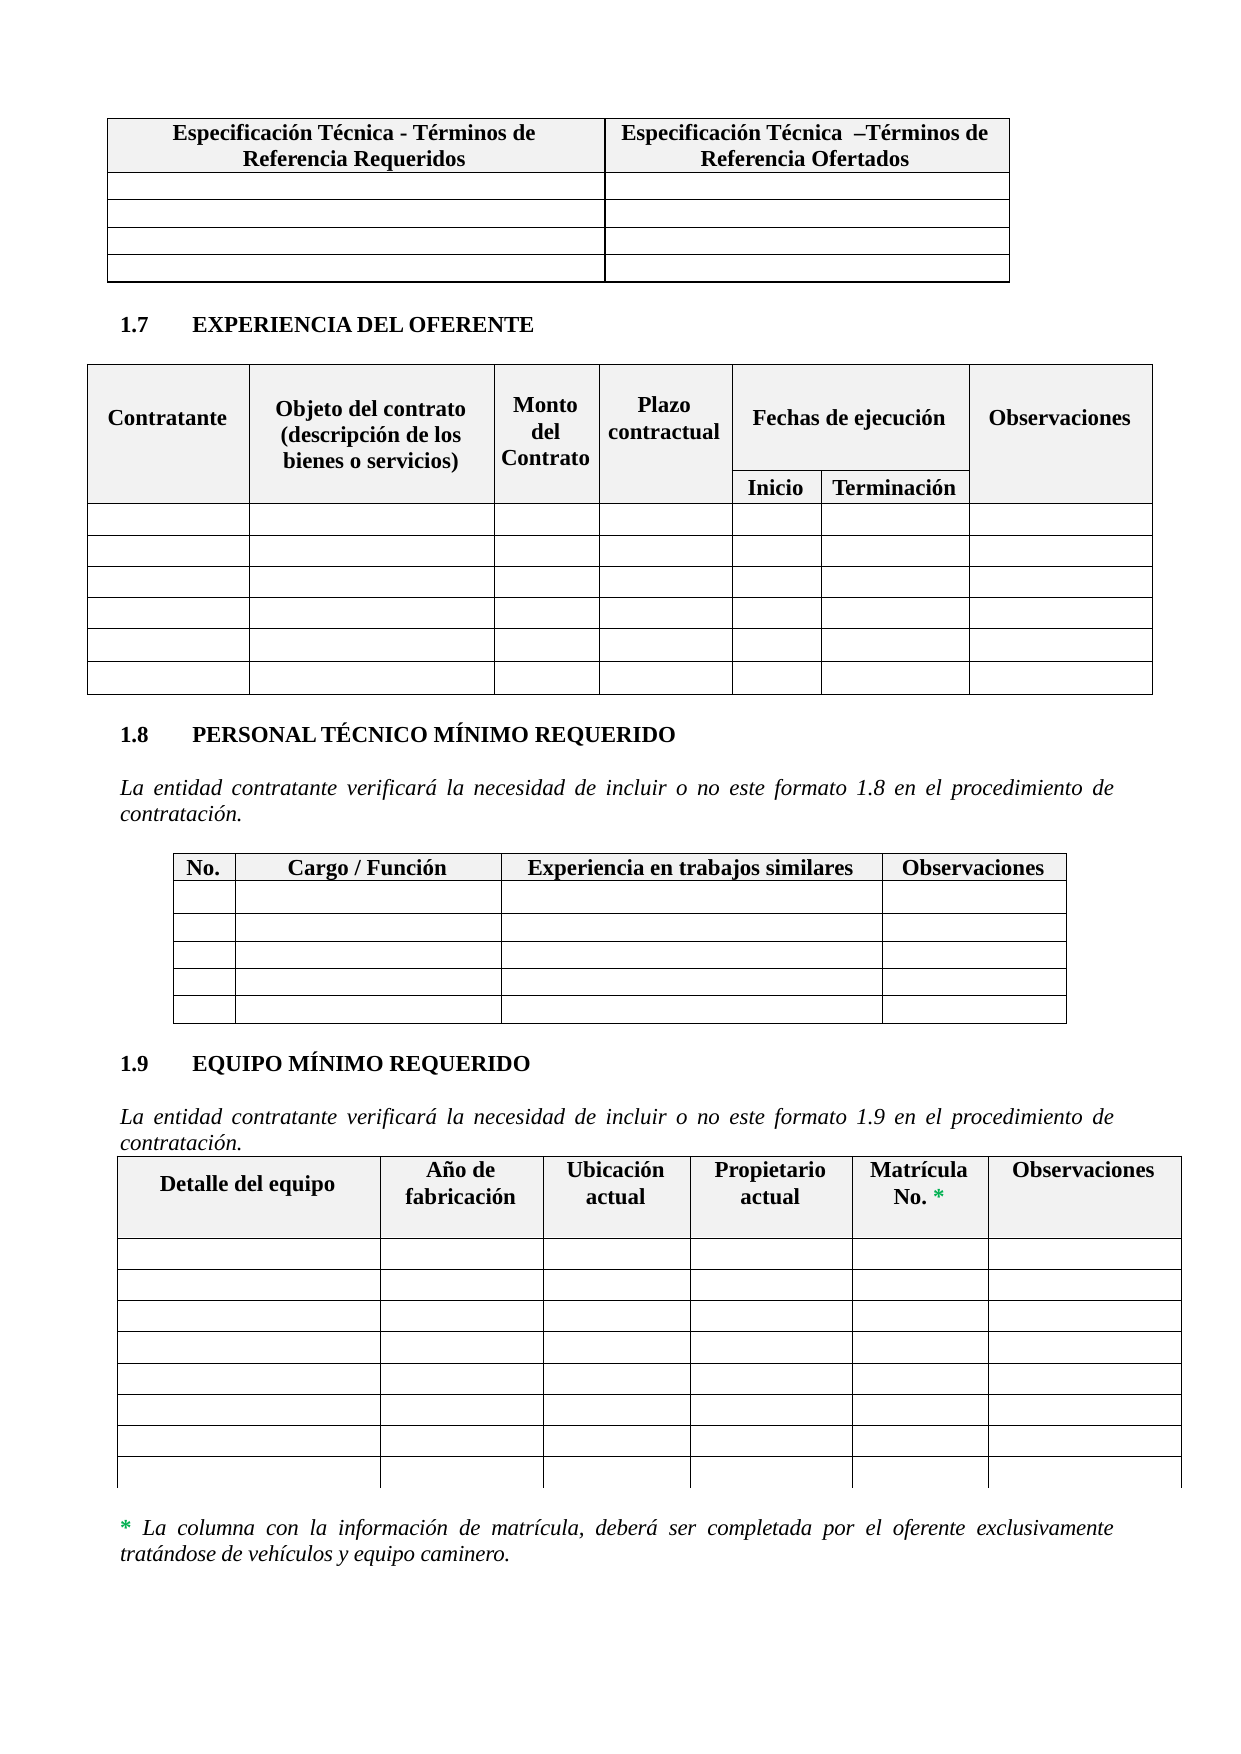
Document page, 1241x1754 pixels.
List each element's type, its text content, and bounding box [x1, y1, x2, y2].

table_cell [822, 629, 969, 661]
table_cell [502, 942, 882, 968]
table_cell [883, 996, 1066, 1023]
table_cell [502, 996, 882, 1023]
table_cell [691, 1301, 852, 1331]
table_header Año de fabricación [381, 1157, 543, 1209]
text 1.7 EXPERIENCIA DEL OFERENTE [120, 311, 1117, 338]
table_cell [733, 629, 821, 661]
table_cell [118, 1270, 380, 1300]
table_cell [883, 914, 1066, 941]
table_cell [989, 1301, 1181, 1331]
table_cell [88, 629, 249, 661]
table_cell [118, 1301, 380, 1331]
table_header Observaciones [883, 854, 1066, 880]
table_cell [174, 914, 235, 941]
table_cell [108, 228, 604, 254]
table_cell [381, 1395, 543, 1425]
table_cell [989, 1209, 1181, 1237]
table_header No. [174, 854, 235, 880]
table_cell [600, 598, 732, 628]
table_cell [236, 996, 501, 1023]
table_cell [970, 662, 1152, 694]
table_cell [544, 1239, 690, 1269]
table_cell [544, 1426, 690, 1456]
table_cell Inicio [733, 471, 821, 503]
table_cell [118, 1457, 380, 1487]
table_cell [989, 1270, 1181, 1300]
table_cell [600, 504, 732, 534]
table_cell [989, 1332, 1181, 1362]
table_cell [606, 255, 1009, 281]
table_cell [174, 996, 235, 1023]
table_cell [544, 1457, 690, 1487]
table_cell [236, 881, 501, 913]
table_cell [989, 1457, 1181, 1487]
table_header Plazo contractual [600, 365, 732, 470]
table_cell [989, 1395, 1181, 1425]
table_cell Terminación [822, 471, 969, 503]
table_cell [822, 662, 969, 694]
table_cell [118, 1426, 380, 1456]
table_cell [381, 1301, 543, 1331]
table_header Especificación Técnica - Términos de Referencia Requeridos [108, 119, 604, 172]
table_cell [495, 470, 599, 503]
table_header Objeto del contrato (descripción de los bienes o servicios) [250, 365, 494, 503]
table_cell [381, 1457, 543, 1487]
text La entidad contratante verificará la necesidad de incluir o no este formato 1.9 en el procedimiento de contratación. [120, 1103, 1117, 1156]
table_cell [236, 969, 501, 995]
table_header Propietario actual [691, 1157, 852, 1209]
table_cell [174, 969, 235, 995]
table_cell [544, 1364, 690, 1394]
table_cell [108, 200, 604, 227]
table_cell [822, 567, 969, 597]
table_cell [970, 536, 1152, 566]
table_header Observaciones [989, 1157, 1181, 1209]
table_cell [691, 1239, 852, 1269]
table_cell [544, 1332, 690, 1362]
text 1.8 PERSONAL TÉCNICO MÍNIMO REQUERIDO [120, 721, 1117, 748]
table_cell [989, 1364, 1181, 1394]
table_cell [691, 1332, 852, 1362]
table_cell [250, 567, 494, 597]
table_cell [853, 1270, 988, 1300]
table_cell [88, 504, 249, 534]
table_cell [691, 1426, 852, 1456]
table_cell [691, 1209, 852, 1237]
table_cell [250, 536, 494, 566]
table_cell [381, 1332, 543, 1362]
table_cell [691, 1364, 852, 1394]
table_cell [600, 470, 732, 503]
table_cell [495, 629, 599, 661]
table_cell [495, 567, 599, 597]
table_header Fechas de ejecución [733, 365, 969, 470]
table_header Contratante [88, 365, 249, 470]
table_cell [883, 969, 1066, 995]
table_cell [250, 504, 494, 534]
table_cell [118, 1209, 380, 1237]
table_cell [381, 1239, 543, 1269]
table_cell [381, 1364, 543, 1394]
table_cell [502, 881, 882, 913]
table_cell [174, 942, 235, 968]
table_cell [970, 598, 1152, 628]
table_cell [989, 1426, 1181, 1456]
table_cell [606, 173, 1009, 199]
table_cell [108, 255, 604, 281]
table_cell [502, 969, 882, 995]
table_cell [853, 1239, 988, 1269]
table_cell [544, 1270, 690, 1300]
table_header Observaciones [970, 365, 1152, 470]
table_cell [250, 662, 494, 694]
table_header Monto del Contrato [495, 365, 599, 470]
text * La columna con la información de matrícula, deberá ser completada por el oferente exclusivamente tratándose de vehículos y equipo caminero. [120, 1514, 1117, 1566]
table_cell [381, 1270, 543, 1300]
table_cell [118, 1332, 380, 1362]
table_cell [250, 598, 494, 628]
table_header Detalle del equipo [118, 1157, 380, 1209]
table_header Especificación Técnica –Términos de Referencia Ofertados [606, 119, 1009, 172]
table_cell [88, 662, 249, 694]
table_cell [381, 1209, 543, 1237]
table_cell [88, 567, 249, 597]
table_cell [691, 1395, 852, 1425]
table_cell [88, 598, 249, 628]
table_cell [853, 1332, 988, 1362]
table_cell [853, 1301, 988, 1331]
table_cell [853, 1457, 988, 1487]
table_cell [733, 567, 821, 597]
table_cell [544, 1301, 690, 1331]
table_cell [88, 470, 249, 503]
table_cell [495, 662, 599, 694]
table_cell [495, 504, 599, 534]
text La entidad contratante verificará la necesidad de incluir o no este formato 1.8 en el procedimiento de contratación. [120, 774, 1117, 827]
table_cell [606, 228, 1009, 254]
table_cell [108, 173, 604, 199]
table_cell [691, 1457, 852, 1487]
table_cell [600, 629, 732, 661]
table_cell [495, 536, 599, 566]
table_cell [691, 1270, 852, 1300]
table_cell [733, 536, 821, 566]
table_cell [495, 598, 599, 628]
table_cell [600, 662, 732, 694]
text 1.9 EQUIPO MÍNIMO REQUERIDO [120, 1050, 1117, 1076]
table_cell [822, 504, 969, 534]
table_cell [883, 942, 1066, 968]
table_cell [118, 1364, 380, 1394]
table_cell [733, 504, 821, 534]
table_cell [970, 567, 1152, 597]
table_cell [822, 598, 969, 628]
table_cell [853, 1395, 988, 1425]
table_cell [502, 914, 882, 941]
table_cell [250, 629, 494, 661]
table_cell [970, 629, 1152, 661]
table_cell [600, 567, 732, 597]
table_cell [236, 914, 501, 941]
table_cell [88, 536, 249, 566]
table_header Matrícula No. * [853, 1157, 988, 1209]
table_cell [853, 1364, 988, 1394]
table_cell [822, 536, 969, 566]
table_cell [989, 1239, 1181, 1269]
table_cell [174, 881, 235, 913]
table_cell [544, 1395, 690, 1425]
table_cell [853, 1209, 988, 1237]
table_cell [853, 1426, 988, 1456]
table_header Cargo / Función [236, 854, 501, 880]
table_cell [606, 200, 1009, 227]
table_cell [733, 662, 821, 694]
table_cell [544, 1209, 690, 1237]
table_cell [733, 598, 821, 628]
table_header Ubicación actual [544, 1157, 690, 1209]
table_cell [883, 881, 1066, 913]
table_header Experiencia en trabajos similares [502, 854, 882, 880]
table_cell [118, 1239, 380, 1269]
table_cell [381, 1426, 543, 1456]
table_cell [236, 942, 501, 968]
table_cell [970, 470, 1152, 503]
table_cell [600, 536, 732, 566]
table_cell [970, 504, 1152, 534]
table_cell [118, 1395, 380, 1425]
